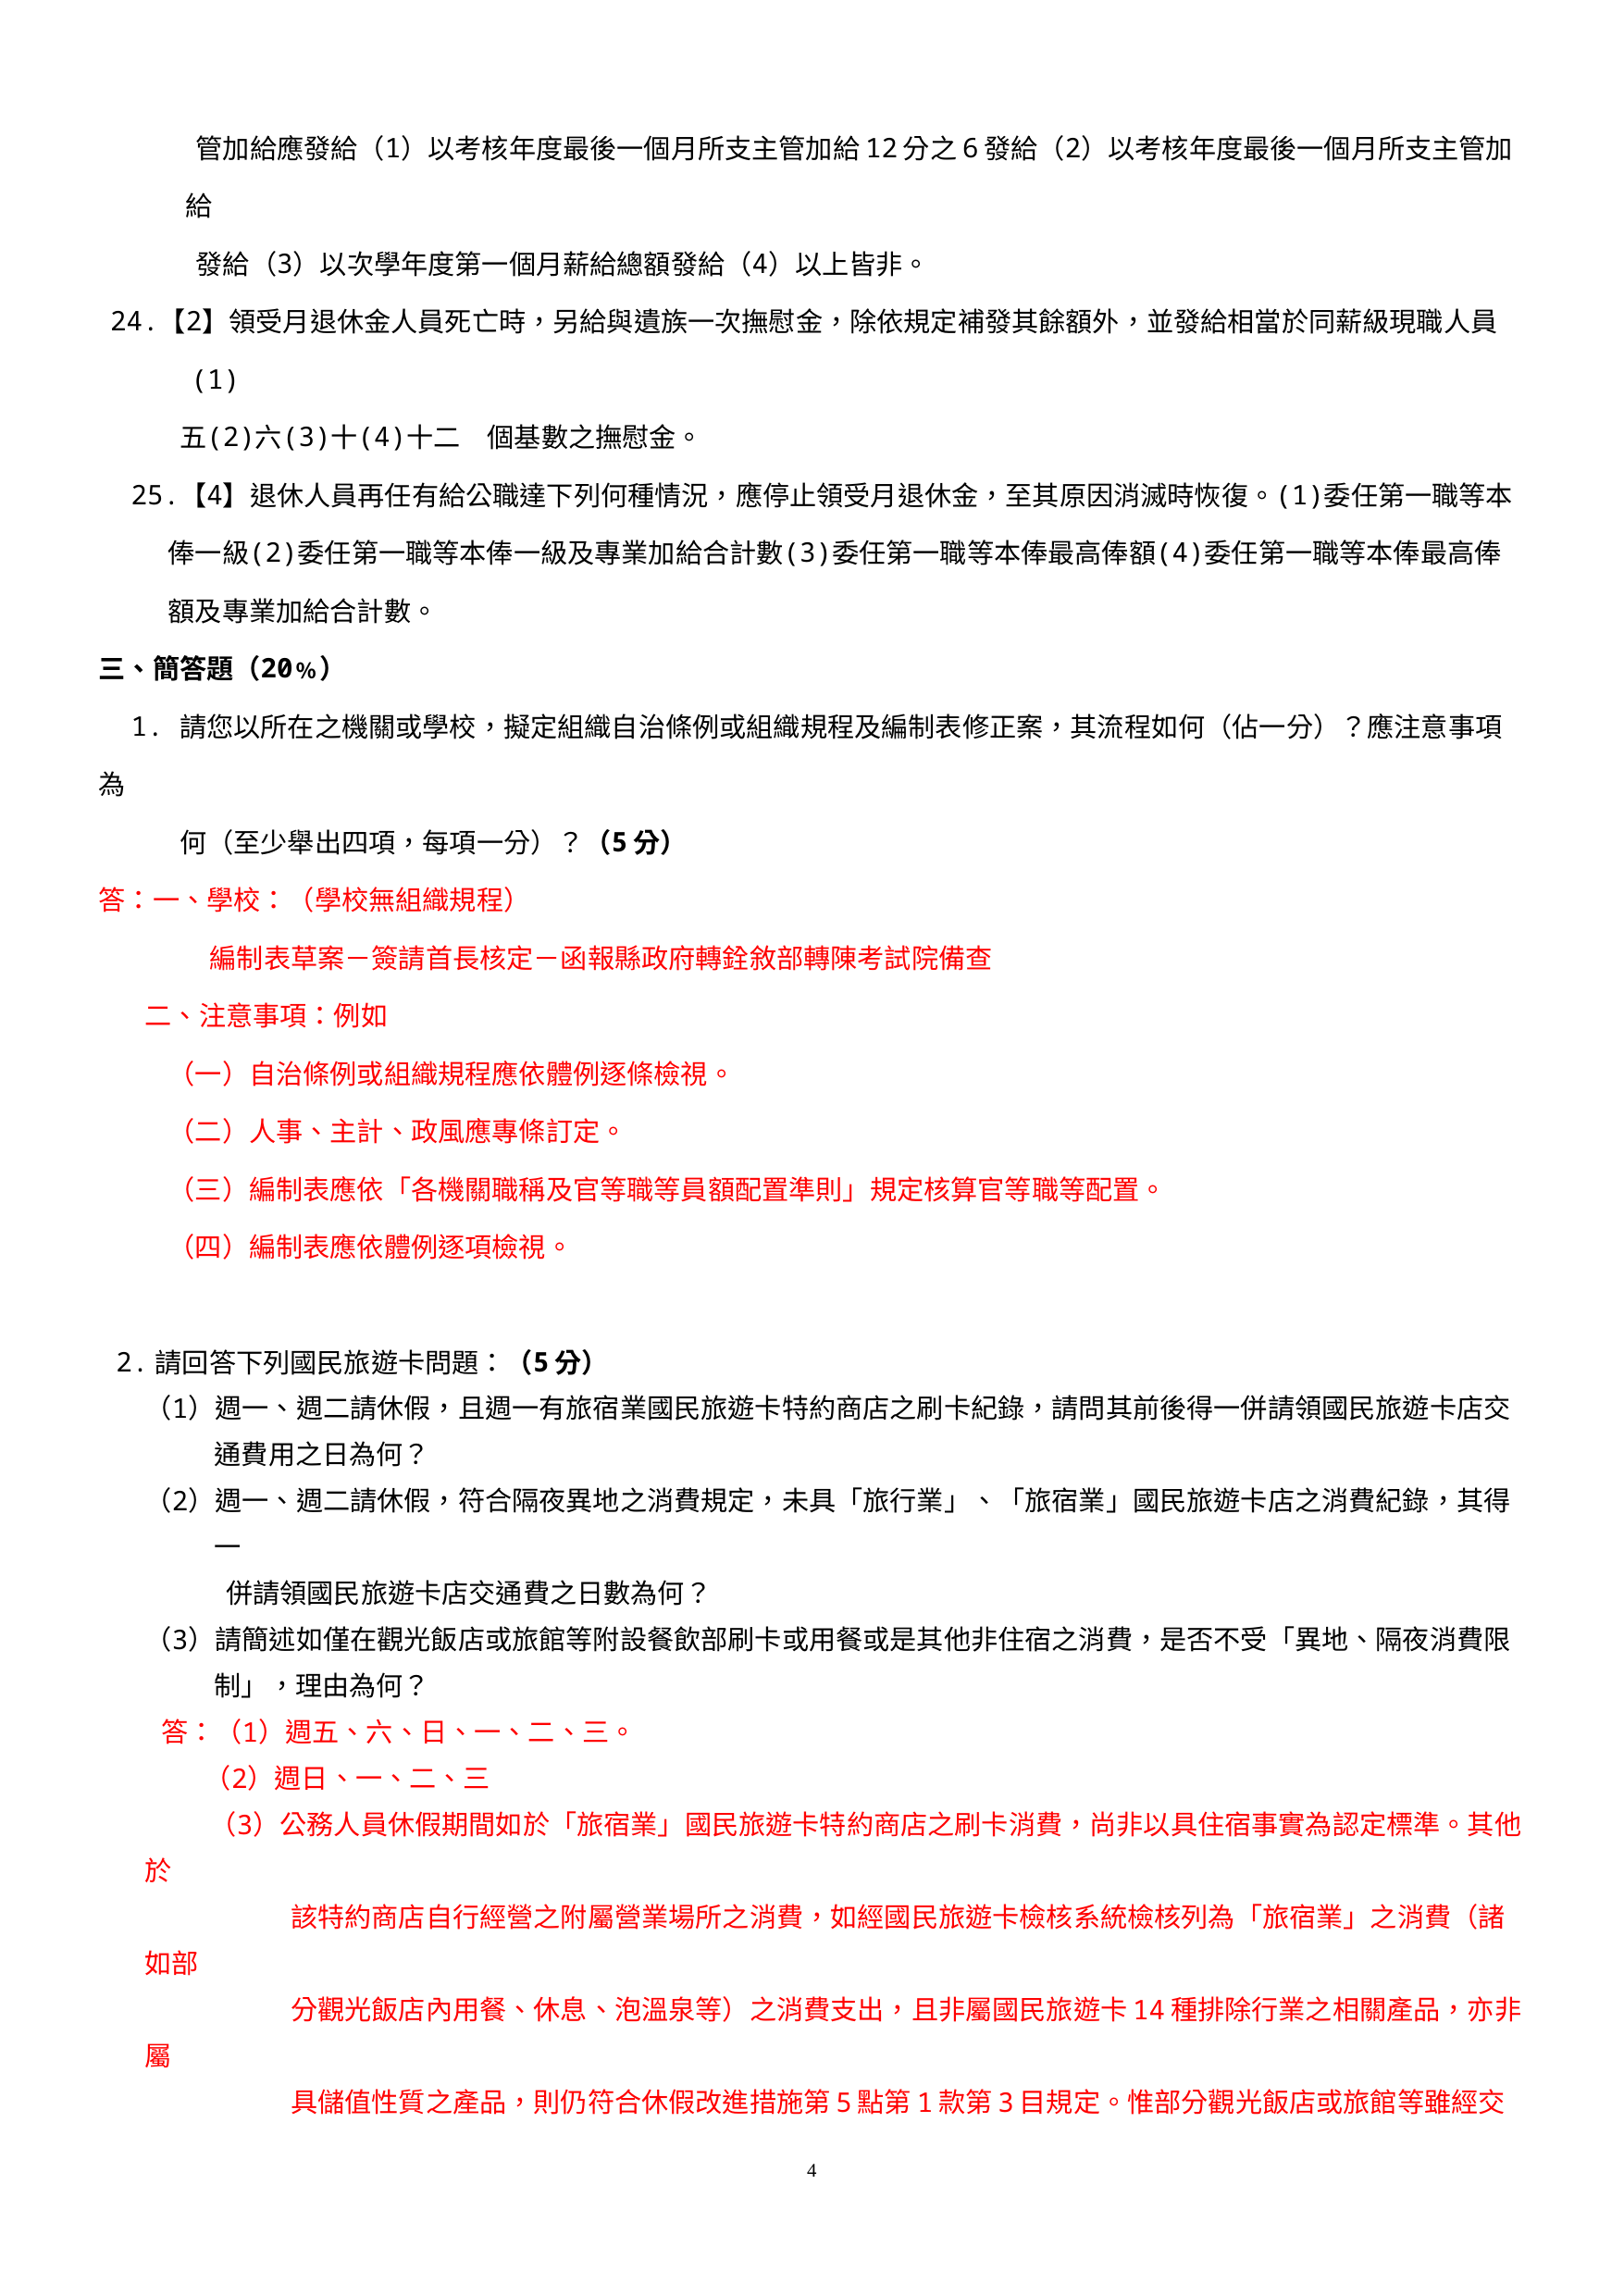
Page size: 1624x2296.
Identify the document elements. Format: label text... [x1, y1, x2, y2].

text 答：（1）週五、六、日、一、二、三。 [144, 1705, 1525, 1751]
text 2. 請回答下列國民旅遊卡問題：（5分） [98, 1322, 1525, 1381]
text 25.【4】退休人員再任有給公職達下列何種情況，應停止領受月退休金，至其原因消滅時恢復。(1)委任第一職等本俸一級(2)委任第一職等本俸一級及專業加給合計數(3)委任第一職等本俸最高俸額(4)委任第一職等本俸最高俸額及專業加給合計數。 [98, 455, 1525, 628]
text 24.【2】領受月退休金人員死亡時，另給與遺族一次撫慰金，除依規定補發其餘額外，並發給相當於同薪級現職人員(1) [98, 281, 1525, 397]
text （2）週日、一、二、三 [144, 1751, 1525, 1797]
text 二、注意事項：例如 [144, 975, 1525, 1034]
text 五(2)六(3)十(4)十二 個基數之撫慰金。 [98, 397, 1525, 455]
text 併請領國民旅遊卡店交通費之日數為何？ [144, 1566, 1525, 1612]
text 何（至少舉出四項，每項一分）？（5分） [98, 802, 1525, 860]
text （三）編制表應依「各機關職稱及官等職等員額配置準則」規定核算官等職等配置。 [167, 1149, 1525, 1207]
text 答：一、學校：（學校無組織規程） [98, 860, 1525, 918]
text （一）自治條例或組織規程應依體例逐條檢視。 [167, 1034, 1525, 1091]
list 週一、週二請休假，且週一有旅宿業國民旅遊卡特約商店之刷卡紀錄，請問其前後得一併請領國民旅遊卡店交通費用之日為何？ [144, 1381, 1525, 1473]
text 三、簡答題（20﹪） [98, 628, 1525, 687]
text 發給（3）以次學年度第一個月薪給總額發給（4）以上皆非。 [98, 224, 1525, 281]
list 請簡述如僅在觀光飯店或旅館等附設餐飲部刷卡或用餐或是其他非住宿之消費，是否不受「異地、隔夜消費限制」，理由為何？ [144, 1612, 1525, 1705]
text 該特約商店自行經營之附屬營業場所之消費，如經國民旅遊卡檢核系統檢核列為「旅宿業」之消費（諸如部 [144, 1890, 1525, 1982]
text 分觀光飯店內用餐、休息、泡溫泉等）之消費支出，且非屬國民旅遊卡14種排除行業之相關產品，亦非屬 [144, 1982, 1525, 2075]
text 編制表草案－簽請首長核定－函報縣政府轉銓敘部轉陳考試院備查 [144, 918, 1525, 975]
text 具儲值性質之產品，則仍符合休假改進措施第5點第1款第3目規定。惟部分觀光飯店或旅館等雖經交 [144, 2075, 1525, 2121]
text （3）公務人員休假期間如於「旅宿業」國民旅遊卡特約商店之刷卡消費，尚非以具住宿事實為認定標準。其他於 [144, 1797, 1525, 1890]
list 週一、週二請休假，符合隔夜異地之消費規定，未具「旅行業」、「旅宿業」國民旅遊卡店之消費紀錄，其得一 [144, 1473, 1525, 1566]
text 管加給應發給（1）以考核年度最後一個月所支主管加給12分之6發給（2）以考核年度最後一個月所支主管加給 [98, 108, 1525, 224]
text （二）人事、主計、政風應專條訂定。 [167, 1091, 1525, 1149]
text 1. 請您以所在之機關或學校，擬定組織自治條例或組織規程及編制表修正案，其流程如何（佔一分）？應注意事項為 [98, 687, 1525, 802]
text （四）編制表應依體例逐項檢視。 [167, 1207, 1525, 1265]
